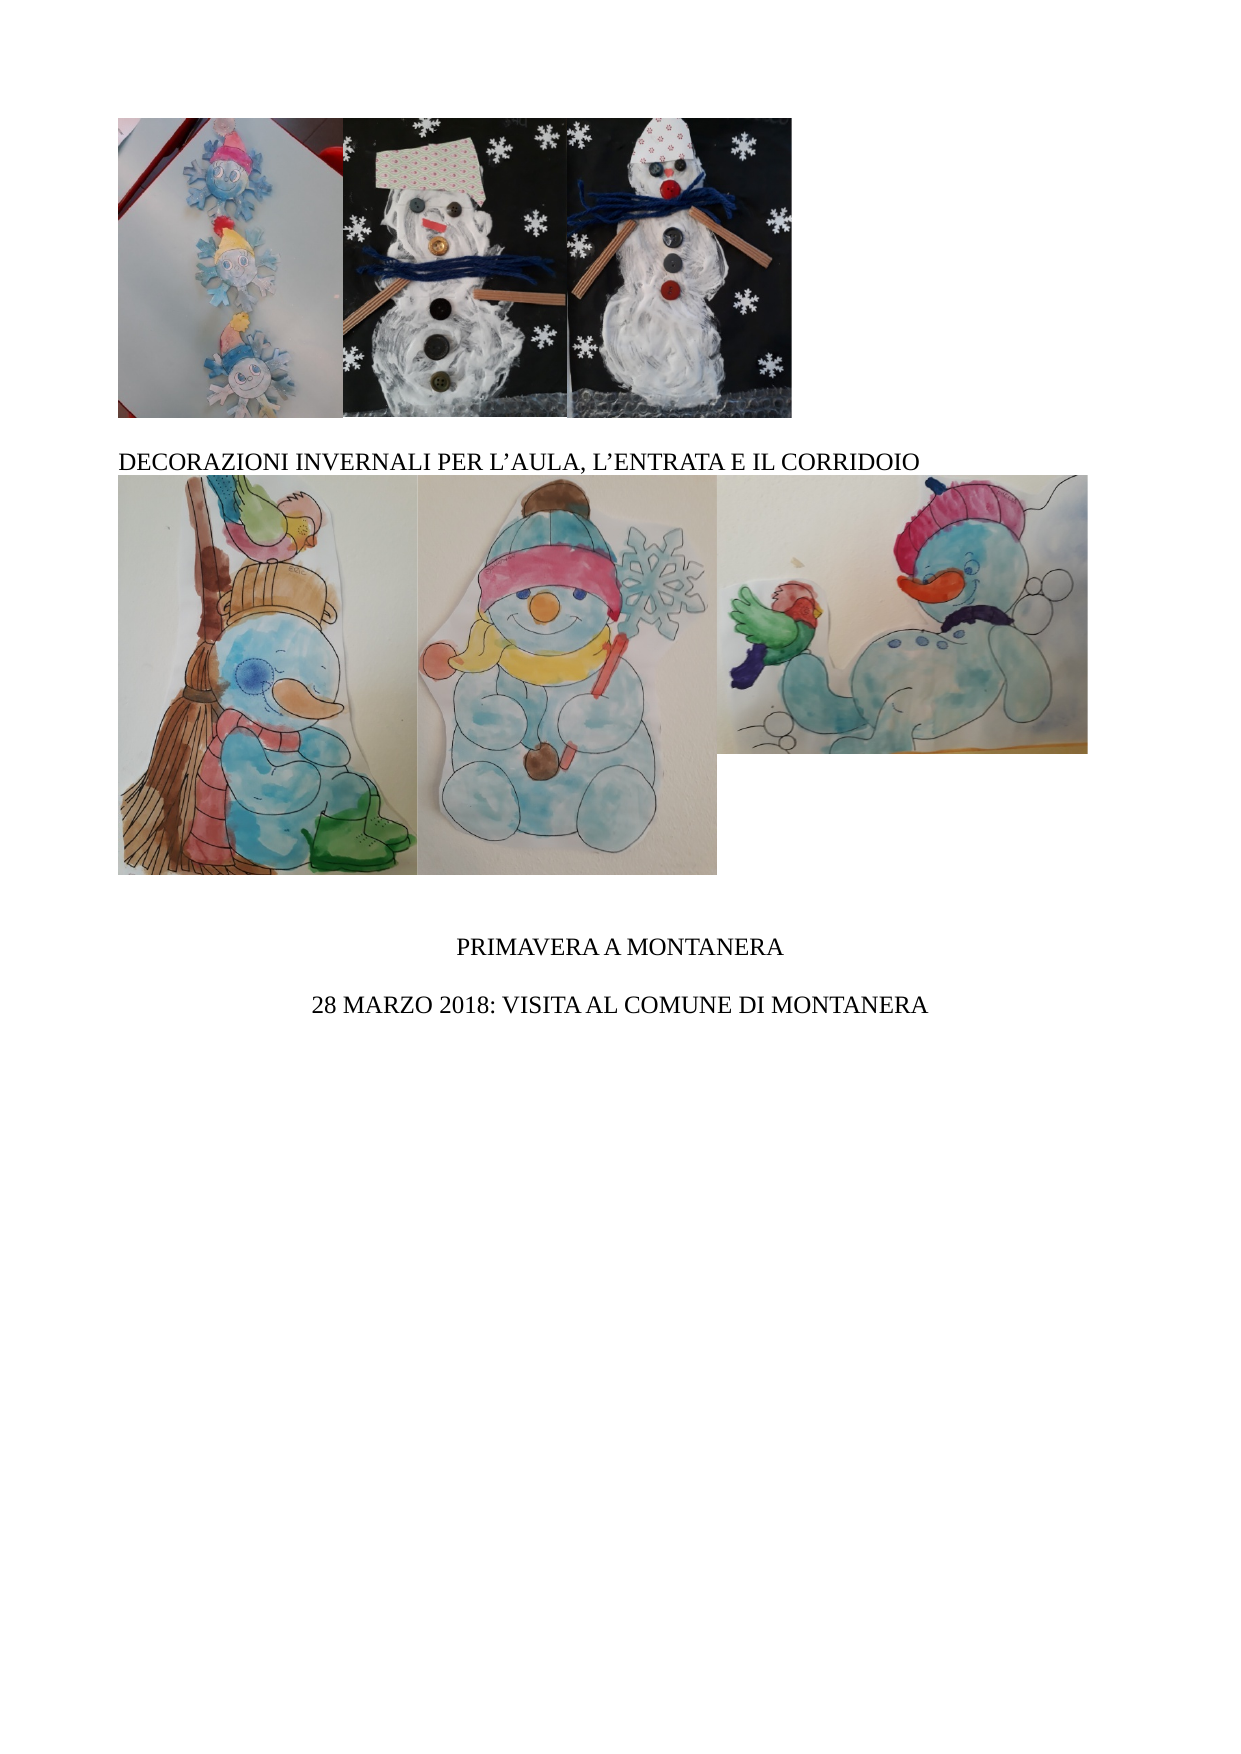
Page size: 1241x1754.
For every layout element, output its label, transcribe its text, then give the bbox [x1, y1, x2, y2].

text PRIMAVERA A MONTANERA [118, 932, 1122, 961]
text DECORAZIONI INVERNALI PER L’AULA, L’ENTRATA E IL CORRIDOIO [118, 447, 1122, 476]
text 28 MARZO 2018: VISITA AL COMUNE DI MONTANERA [118, 990, 1122, 1018]
